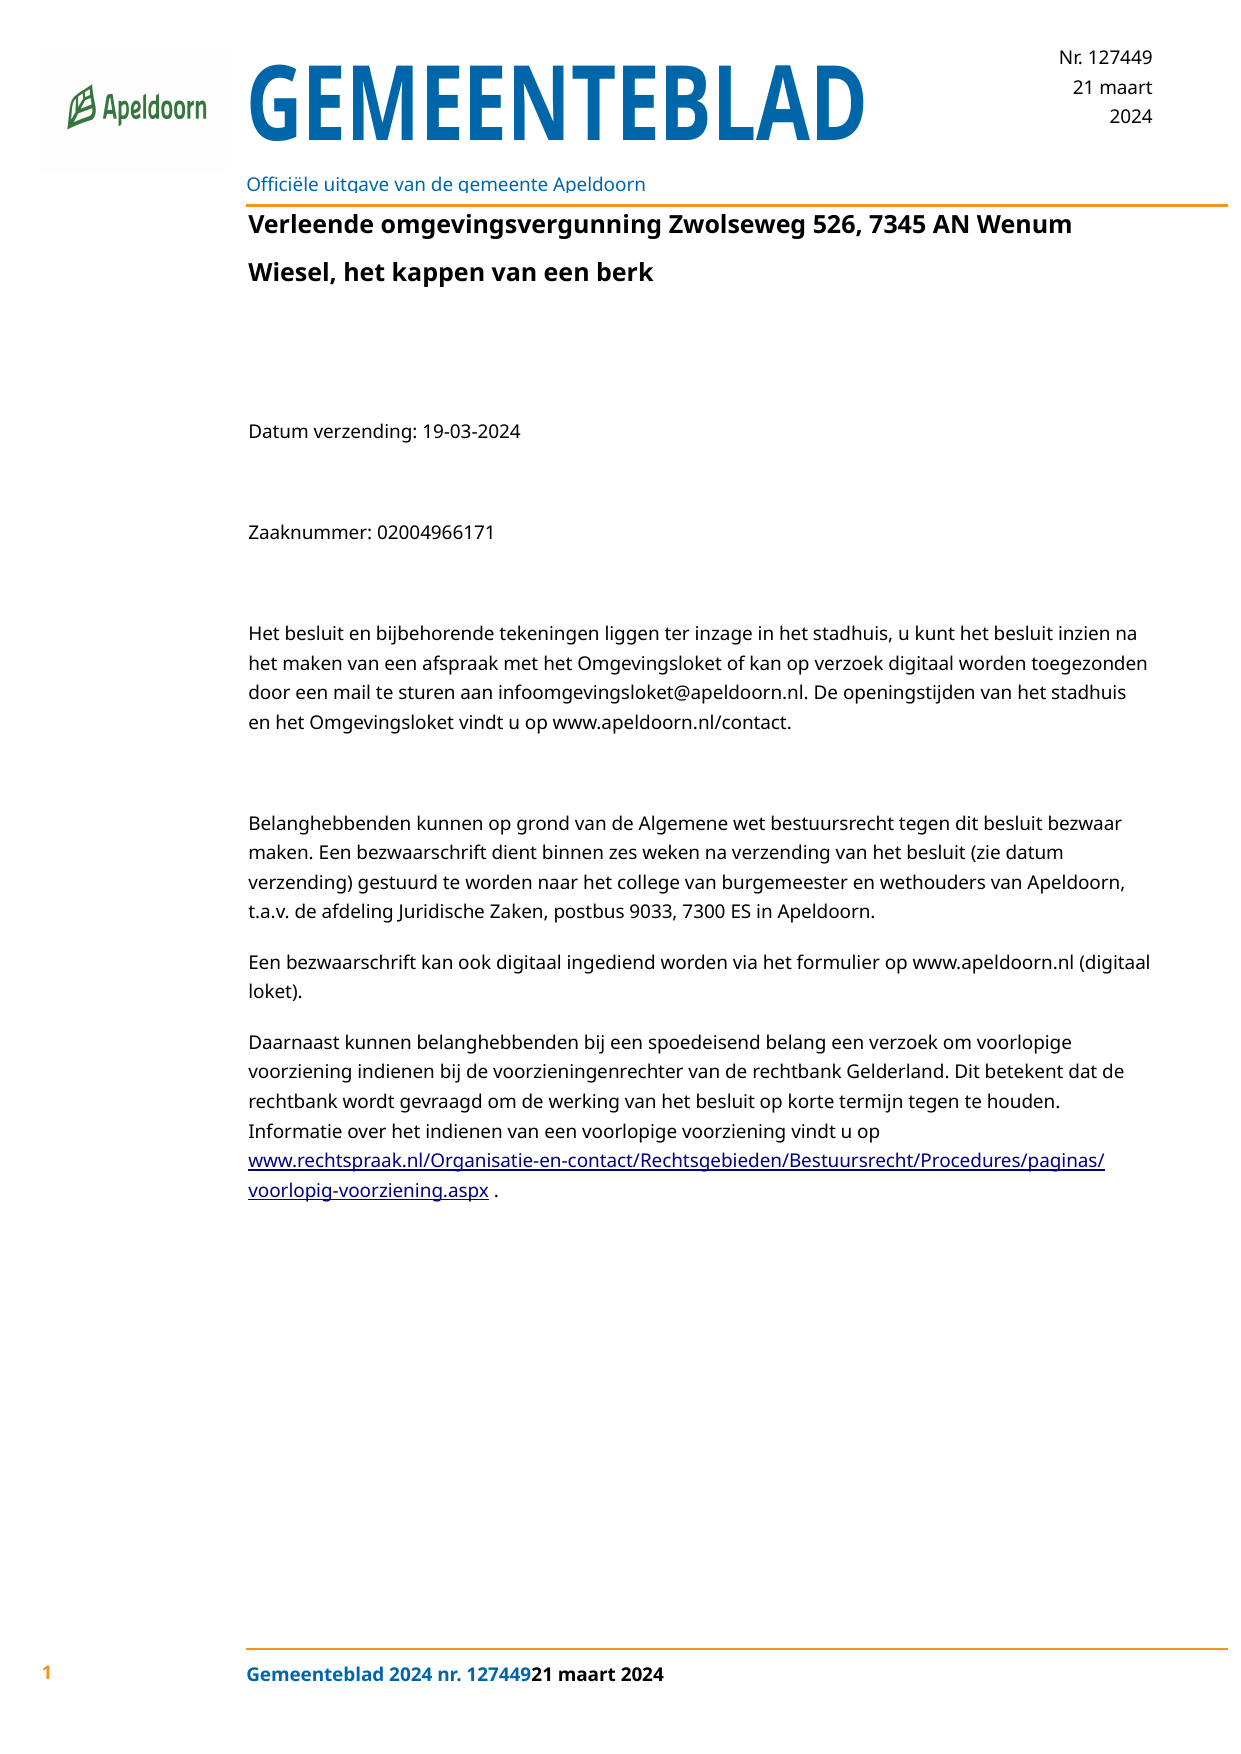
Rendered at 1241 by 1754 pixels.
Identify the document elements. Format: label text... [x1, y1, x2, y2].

picture [41, 47, 231, 172]
text Daarnaast kunnen belanghebbenden bij een spoedeisend belang een verzoek om voorlopige voorziening indienen bij de voorzieningenrechter van de rechtbank Gelderland. Dit betekent dat de rechtbank wordt gevraagd om de werking van het besluit op korte termijn tegen te houden. Informatie over het indienen van een voorlopige voorziening vindt u op www.rechtspraak.nl/Organisatie-en-contact/Rechtsgebieden/Bestuursrecht/Procedures/paginas/voorlopig-voorziening.aspx . [248, 1029, 1152, 1203]
text Een bezwaarschrift kan ook digitaal ingediend worden via het formulier op www.apeldoorn.nl (digitaal loket). [248, 949, 1152, 1004]
text Belanghebbenden kunnen op grond van de Algemene wet bestuursrecht tegen dit besluit bezwaar maken. Een bezwaarschrift dient binnen zes weken na verzending van het besluit (zie datum verzending) gestuurd te worden naar het college van burgemeester en wethouders van Apeldoorn, t.a.v. de afdeling Juridische Zaken, postbus 9033, 7300 ES in Apeldoorn. [248, 810, 1152, 924]
text Datum verzending: 19-03-2024 [248, 419, 1152, 444]
text Verleende omgevingsvergunning Zwolseweg 526, 7345 AN Wenum Wiesel, het kappen van een berk [248, 207, 1152, 288]
text Het besluit en bijbehorende tekeningen liggen ter inzage in het stadhuis, u kunt het besluit inzien na het maken van een afspraak met het Omgevingsloket of kan op verzoek digitaal worden toegezonden door een mail te sturen aan infoomgevingsloket@apeldoorn.nl. De openingstijden van het stadhuis en het Omgevingsloket vindt u op www.apeldoorn.nl/contact. [248, 620, 1152, 735]
text Zaaknummer: 02004966171 [248, 519, 1152, 545]
